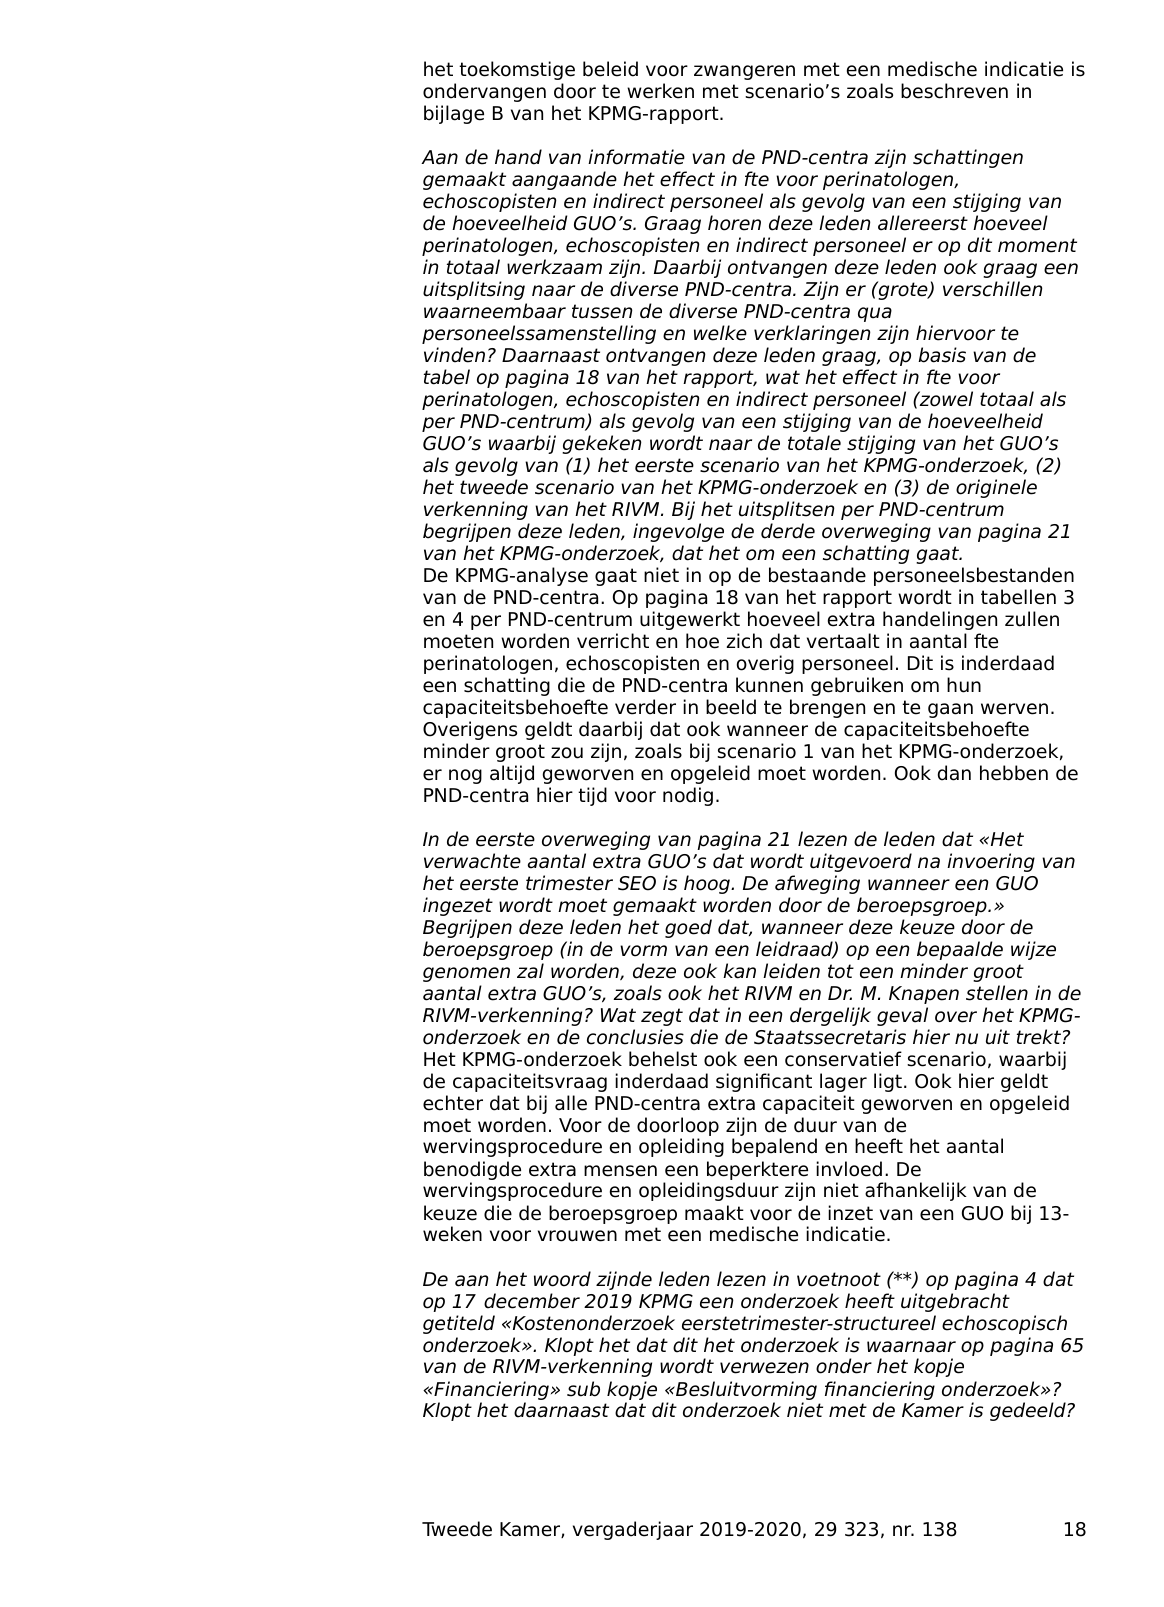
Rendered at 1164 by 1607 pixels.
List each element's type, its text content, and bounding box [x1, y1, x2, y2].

text Aan de hand van informatie van de PND-centra zijn schattingen gemaakt aangaande het effect in fte voor perinatologen, echoscopisten en indirect personeel als gevolg van een stijging van de hoeveelheid GUO’s. Graag horen deze leden allereerst hoeveel perinatologen, echoscopisten en indirect personeel er op dit moment in totaal werkzaam zijn. Daarbij ontvangen deze leden ook graag een uitsplitsing naar de diverse PND-centra. Zijn er (grote) verschillen waarneembaar tussen de diverse PND-centra qua personeelssamenstelling en welke verklaringen zijn hiervoor te vinden? Daarnaast ontvangen deze leden graag, op basis van de tabel op pagina 18 van het rapport, wat het effect in fte voor perinatologen, echoscopisten en indirect personeel (zowel totaal als per PND-centrum) als gevolg van een stijging van de hoeveelheid GUO’s waarbij gekeken wordt naar de totale stijging van het GUO’s als gevolg van (1) het eerste scenario van het KPMG-onderzoek, (2) het tweede scenario van het KPMG-onderzoek en (3) de originele verkenning van het RIVM. Bij het uitsplitsen per PND-centrum begrijpen deze leden, ingevolge de derde overweging van pagina 21 van het KPMG-onderzoek, dat het om een schatting gaat. [422, 147, 1087, 565]
text De KPMG-analyse gaat niet in op de bestaande personeelsbestanden van de PND-centra. Op pagina 18 van het rapport wordt in tabellen 3 en 4 per PND-centrum uitgewerkt hoeveel extra handelingen zullen moeten worden verricht en hoe zich dat vertaalt in aantal fte perinatologen, echoscopisten en overig personeel. Dit is inderdaad een schatting die de PND-centra kunnen gebruiken om hun capaciteitsbehoefte verder in beeld te brengen en te gaan werven. Overigens geldt daarbij dat ook wanneer de capaciteitsbehoefte minder groot zou zijn, zoals bij scenario 1 van het KPMG-onderzoek, er nog altijd geworven en opgeleid moet worden. Ook dan hebben de PND-centra hier tijd voor nodig. [422, 565, 1087, 807]
text het toekomstige beleid voor zwangeren met een medische indicatie is ondervangen door te werken met scenario’s zoals beschreven in bijlage B van het KPMG-rapport. [422, 59, 1087, 125]
text Het KPMG-onderzoek behelst ook een conservatief scenario, waarbij de capaciteitsvraag inderdaad significant lager ligt. Ook hier geldt echter dat bij alle PND-centra extra capaciteit geworven en opgeleid moet worden. Voor de doorloop zijn de duur van de wervingsprocedure en opleiding bepalend en heeft het aantal benodigde extra mensen een beperktere invloed. De wervingsprocedure en opleidingsduur zijn niet afhankelijk van de keuze die de beroepsgroep maakt voor de inzet van een GUO bij 13-weken voor vrouwen met een medische indicatie. [422, 1048, 1087, 1246]
text In de eerste overweging van pagina 21 lezen de leden dat «Het verwachte aantal extra GUO’s dat wordt uitgevoerd na invoering van het eerste trimester SEO is hoog. De afweging wanneer een GUO ingezet wordt moet gemaakt worden door de beroepsgroep.» Begrijpen deze leden het goed dat, wanneer deze keuze door de beroepsgroep (in de vorm van een leidraad) op een bepaalde wijze genomen zal worden, deze ook kan leiden tot een minder groot aantal extra GUO’s, zoals ook het RIVM en Dr. M. Knapen stellen in de RIVM-verkenning? Wat zegt dat in een dergelijk geval over het KPMG-onderzoek en de conclusies die de Staatssecretaris hier nu uit trekt? [422, 829, 1087, 1048]
text De aan het woord zijnde leden lezen in voetnoot (**) op pagina 4 dat op 17 december 2019 KPMG een onderzoek heeft uitgebracht getiteld «Kostenonderzoek eerstetrimester-structureel echoscopisch onderzoek». Klopt het dat dit het onderzoek is waarnaar op pagina 65 van de RIVM-verkenning wordt verwezen onder het kopje «Financiering» sub kopje «Besluitvorming financiering onderzoek»? Klopt het daarnaast dat dit onderzoek niet met de Kamer is gedeeld? [422, 1268, 1087, 1422]
